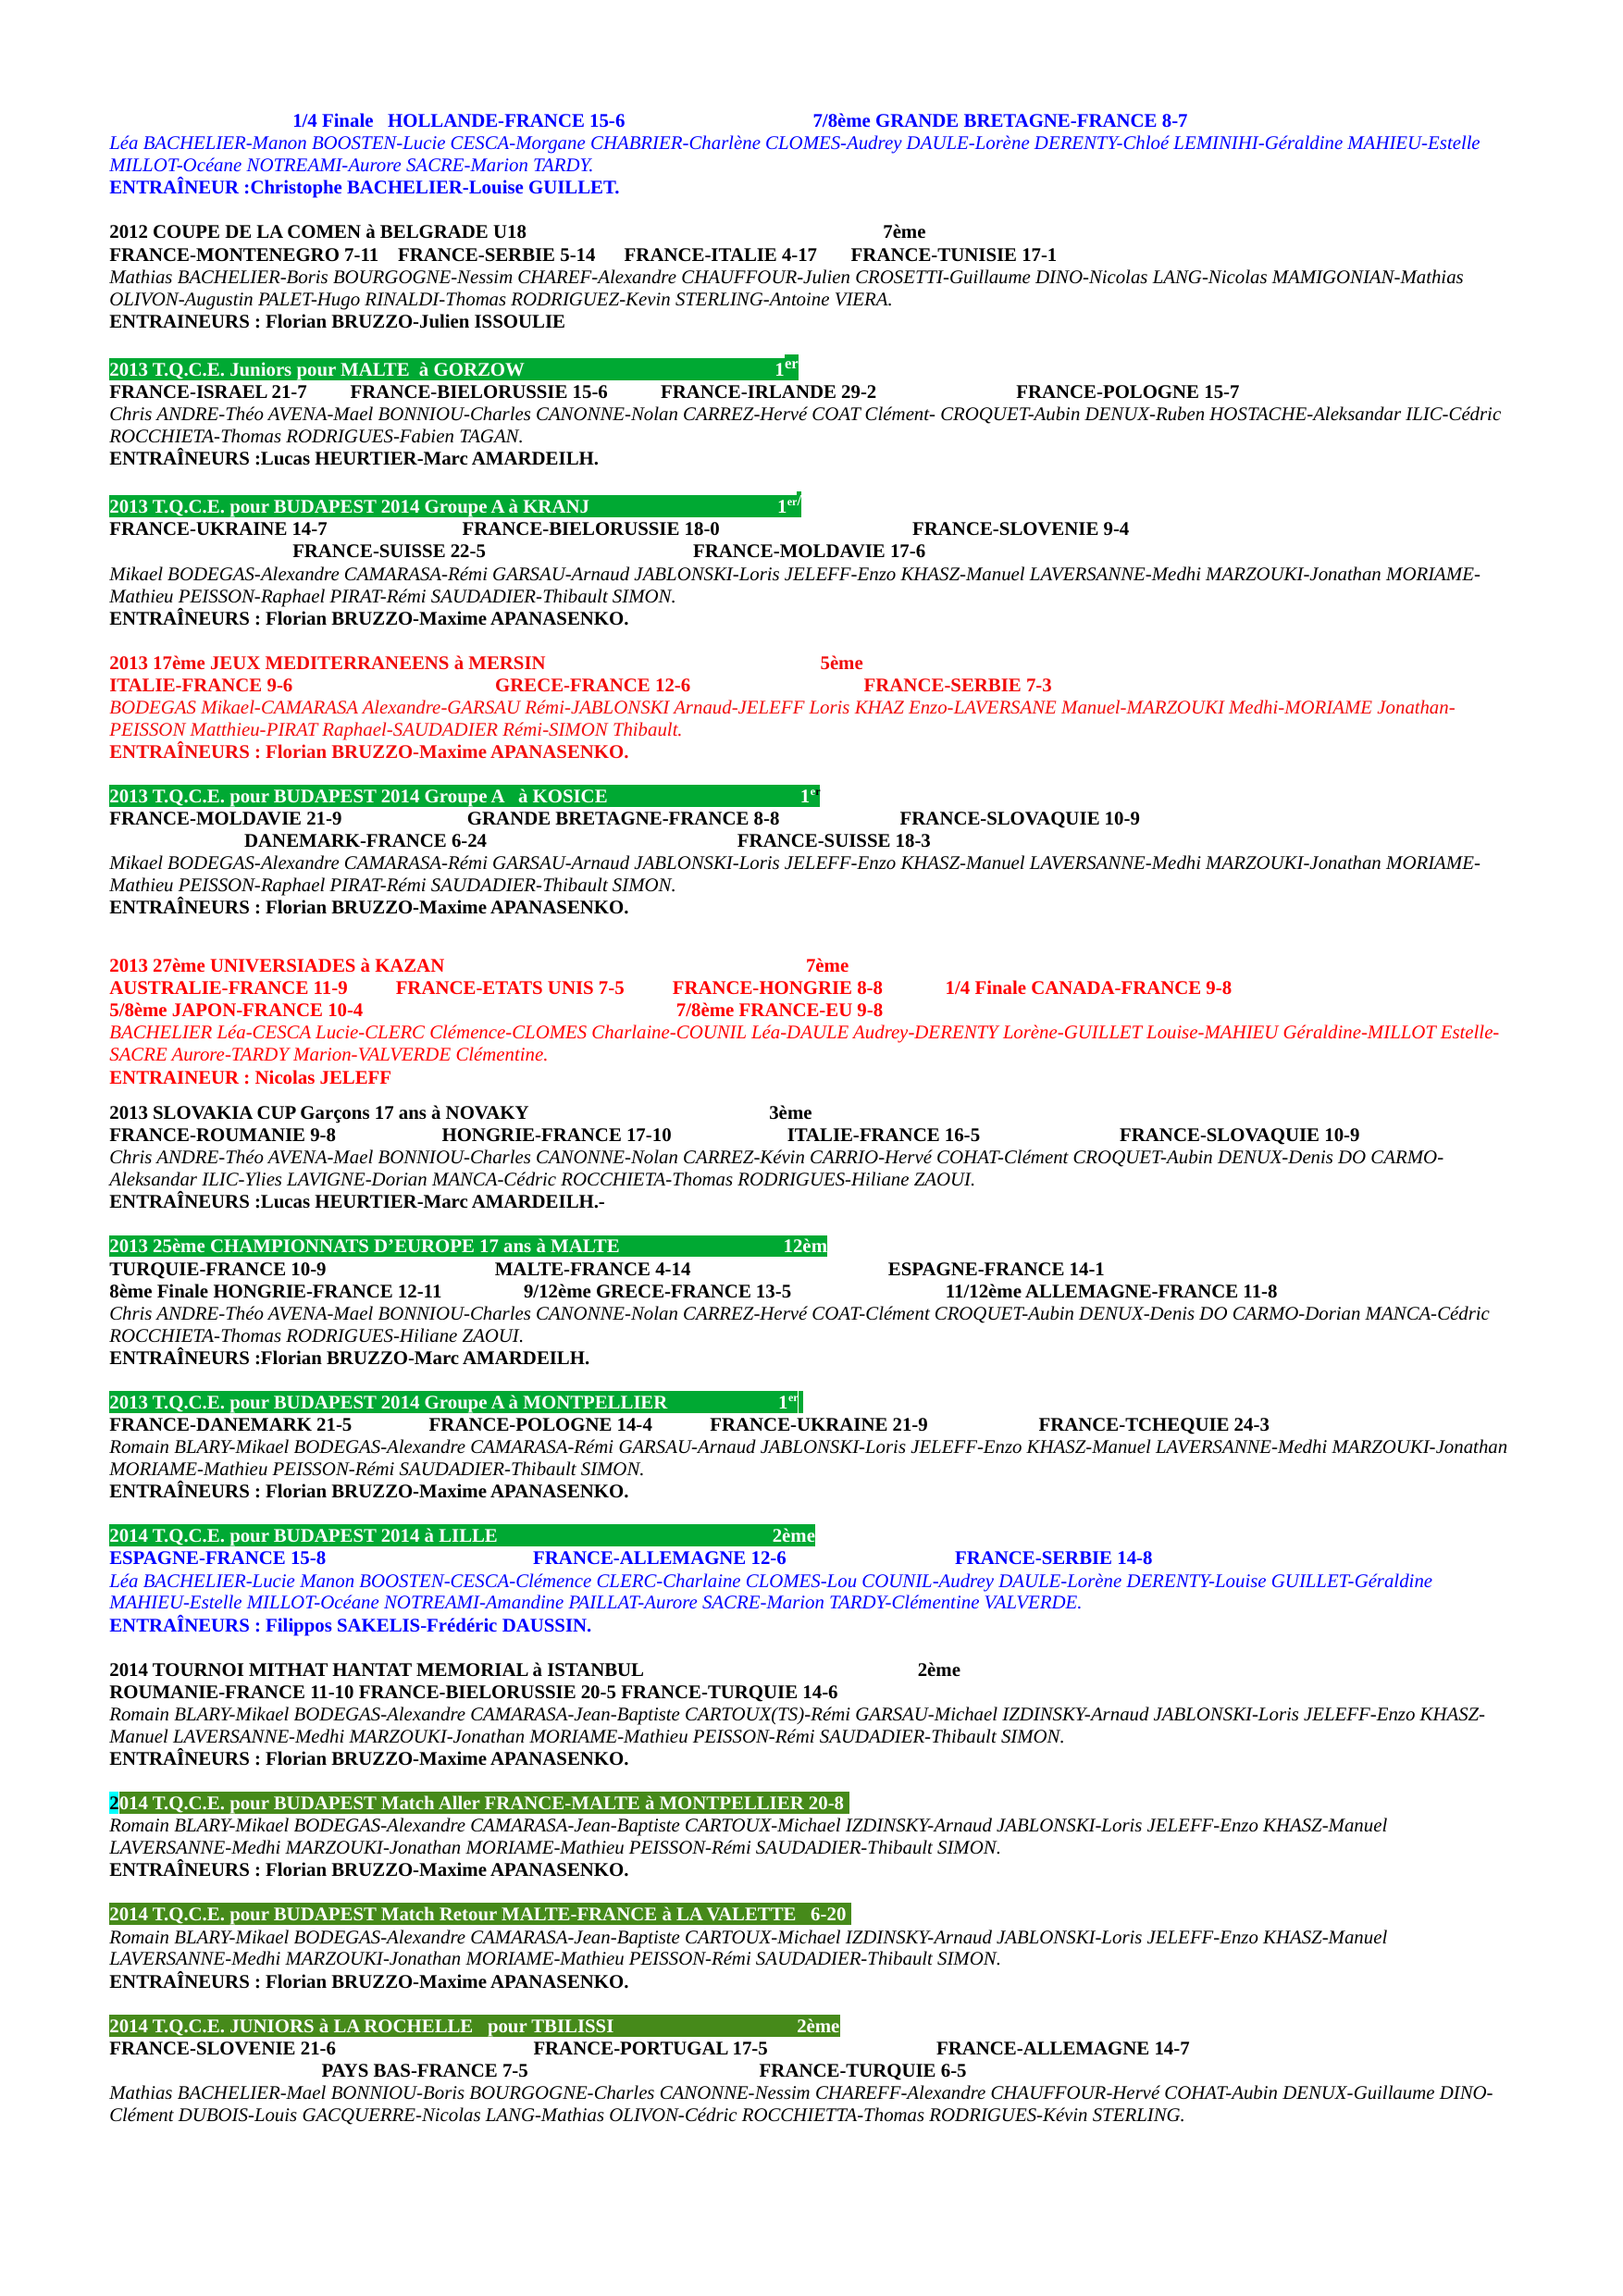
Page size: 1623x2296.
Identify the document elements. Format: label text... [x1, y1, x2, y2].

text FRANCE-DANEMARK 21-5 FRANCE-POLOGNE 14-4 FRANCE-UKRAINE 21-9 FRANCE-TCHEQUIE 24-3 [109, 1413, 1514, 1435]
text ENTRAÎNEURS : Florian BRUZZO-Maxime APANASENKO. [109, 1969, 1514, 1992]
text 2013 T.Q.C.E. pour BUDAPEST 2014 Groupe A à KRANJ 1er/ [109, 491, 1514, 517]
text ESPAGNE-FRANCE 15-8 FRANCE-ALLEMAGNE 12-6 FRANCE-SERBIE 14-8 [109, 1546, 1514, 1569]
text 2013 SLOVAKIA CUP Garçons 17 ans à NOVAKY 3ème [109, 1101, 1514, 1123]
text Chris ANDRE-Théo AVENA-Mael BONNIOU-Charles CANONNE-Nolan CARREZ-Hervé COAT Clément- CROQUET-Aubin DENUX-Ruben HOSTACHE-Aleksandar ILIC-Cédric ROCCHIETA-Thomas RODRIGUES-Fabien TAGAN. [109, 403, 1514, 447]
text FRANCE-SUISSE 22-5 FRANCE-MOLDAVIE 17-6 [109, 540, 1514, 562]
text 2012 COUPE DE LA COMEN à BELGRADE U18 7ème [109, 220, 1514, 242]
text 8ème Finale HONGRIE-FRANCE 12-11 9/12ème GRECE-FRANCE 13-5 11/12ème ALLEMAGNE-FRANCE 11-8 [109, 1280, 1514, 1302]
text 2014 T.Q.C.E. JUNIORS à LA ROCHELLE pour TBILISSI 2ème [109, 2015, 1514, 2037]
text Mikael BODEGAS-Alexandre CAMARASA-Rémi GARSAU-Arnaud JABLONSKI-Loris JELEFF-Enzo KHASZ-Manuel LAVERSANNE-Medhi MARZOUKI-Jonathan MORIAME-Mathieu PEISSON-Raphael PIRAT-Rémi SAUDADIER-Thibault SIMON. [109, 562, 1514, 607]
text ENTRAÎNEURS : Florian BRUZZO-Maxime APANASENKO. [109, 896, 1514, 918]
text Romain BLARY-Mikael BODEGAS-Alexandre CAMARASA-Jean-Baptiste CARTOUX-Michael IZDINSKY-Arnaud JABLONSKI-Loris JELEFF-Enzo KHASZ-Manuel LAVERSANNE-Medhi MARZOUKI-Jonathan MORIAME-Mathieu PEISSON-Rémi SAUDADIER-Thibault SIMON. [109, 1925, 1514, 1969]
text FRANCE-UKRAINE 14-7 FRANCE-BIELORUSSIE 18-0 FRANCE-SLOVENIE 9-4 [109, 517, 1514, 540]
text 2014 T.Q.C.E. pour BUDAPEST 2014 à LILLE 2ème [109, 1524, 1514, 1546]
text TURQUIE-FRANCE 10-9 MALTE-FRANCE 4-14 ESPAGNE-FRANCE 14-1 [109, 1257, 1514, 1280]
text ENTRAÎNEURS :Florian BRUZZO-Marc AMARDEILH. [109, 1347, 1514, 1369]
text ITALIE-FRANCE 9-6 GRECE-FRANCE 12-6 FRANCE-SERBIE 7-3 [109, 674, 1514, 696]
text 2013 T.Q.C.E. pour BUDAPEST 2014 Groupe A à KOSICE 1er [109, 785, 1514, 807]
text 2013 27ème UNIVERSIADES à KAZAN 7ème AUSTRALIE-FRANCE 11-9 FRANCE-ETATS UNIS 7-5 FRANCE-HONGRIE 8-8 1/4 Finale CANADA-FRANCE 9-8 5/8ème JAPON-FRANCE 10-4 7/8ème FRANCE-EU 9-8 BACHELIER Léa-CESCA Lucie-CLERC Clémence-CLOMES Charlaine-COUNIL Léa-DAULE Audrey-DERENTY Lorène-GUILLET Louise-MAHIEU Géraldine-MILLOT Estelle-SACRE Aurore-TARDY Marion-VALVERDE Clémentine. ENTRAINEUR : Nicolas JELEFF [109, 954, 1514, 1088]
text ENTRAÎNEURS :Lucas HEURTIER-Marc AMARDEILH.- [109, 1190, 1514, 1212]
text 2013 25ème CHAMPIONNATS D’EUROPE 17 ans à MALTE 12èm [109, 1235, 1514, 1257]
text FRANCE-ROUMANIE 9-8 HONGRIE-FRANCE 17-10 ITALIE-FRANCE 16-5 FRANCE-SLOVAQUIE 10-9 [109, 1123, 1514, 1146]
text Chris ANDRE-Théo AVENA-Mael BONNIOU-Charles CANONNE-Nolan CARREZ-Hervé COAT-Clément CROQUET-Aubin DENUX-Denis DO CARMO-Dorian MANCA-Cédric ROCCHIETA-Thomas RODRIGUES-Hiliane ZAOUI. [109, 1302, 1514, 1347]
text ENTRAÎNEURS : Florian BRUZZO-Maxime APANASENKO. [109, 607, 1514, 629]
text FRANCE-SLOVENIE 21-6 FRANCE-PORTUGAL 17-5 FRANCE-ALLEMAGNE 14-7 [109, 2037, 1514, 2059]
text ENTRAINEURS : Florian BRUZZO-Julien ISSOULIE [109, 310, 1514, 332]
text ENTRAÎNEURS : Florian BRUZZO-Maxime APANASENKO. [109, 1480, 1514, 1502]
text 2014 T.Q.C.E. pour BUDAPEST Match Retour MALTE-FRANCE à LA VALETTE 6-20 [109, 1903, 1514, 1925]
text FRANCE-MOLDAVIE 21-9 GRANDE BRETAGNE-FRANCE 8-8 FRANCE-SLOVAQUIE 10-9 [109, 807, 1514, 829]
text Mathias BACHELIER-Boris BOURGOGNE-Nessim CHAREF-Alexandre CHAUFFOUR-Julien CROSETTI-Guillaume DINO-Nicolas LANG-Nicolas MAMIGONIAN-Mathias OLIVON-Augustin PALET-Hugo RINALDI-Thomas RODRIGUEZ-Kevin STERLING-Antoine VIERA. [109, 266, 1514, 310]
text Léa BACHELIER-Manon BOOSTEN-Lucie CESCA-Morgane CHABRIER-Charlène CLOMES-Audrey DAULE-Lorène DERENTY-Chloé LEMINIHI-Géraldine MAHIEU-Estelle MILLOT-Océane NOTREAMI-Aurore SACRE-Marion TARDY. [109, 131, 1514, 176]
text 2014 T.Q.C.E. pour BUDAPEST Match Aller FRANCE-MALTE à MONTPELLIER 20-8 [109, 1792, 1514, 1814]
text ENTRAÎNEURS : Florian BRUZZO-Maxime APANASENKO. [109, 740, 1514, 763]
text ENTRAÎNEURS :Lucas HEURTIER-Marc AMARDEILH. [109, 447, 1514, 469]
text Mikael BODEGAS-Alexandre CAMARASA-Rémi GARSAU-Arnaud JABLONSKI-Loris JELEFF-Enzo KHASZ-Manuel LAVERSANNE-Medhi MARZOUKI-Jonathan MORIAME-Mathieu PEISSON-Raphael PIRAT-Rémi SAUDADIER-Thibault SIMON. [109, 851, 1514, 896]
text 2013 T.Q.C.E. pour BUDAPEST 2014 Groupe A à MONTPELLIER 1er [109, 1391, 1514, 1413]
text Léa BACHELIER-Lucie Manon BOOSTEN-CESCA-Clémence CLERC-Charlaine CLOMES-Lou COUNIL-Audrey DAULE-Lorène DERENTY-Louise GUILLET-Géraldine MAHIEU-Estelle MILLOT-Océane NOTREAMI-Amandine PAILLAT-Aurore SACRE-Marion TARDY-Clémentine VALVERDE. [109, 1569, 1514, 1613]
text 2014 TOURNOI MITHAT HANTAT MEMORIAL à ISTANBUL 2ème [109, 1658, 1514, 1681]
text ENTRAÎNEURS : Filippos SAKELIS-Frédéric DAUSSIN. [109, 1613, 1514, 1636]
text 1/4 Finale HOLLANDE-FRANCE 15-6 7/8ème GRANDE BRETAGNE-FRANCE 8-7 [109, 109, 1514, 131]
text FRANCE-ISRAEL 21-7 FRANCE-BIELORUSSIE 15-6 FRANCE-IRLANDE 29-2 FRANCE-POLOGNE 15-7 [109, 380, 1514, 403]
text 2013 T.Q.C.E. Juniors pour MALTE à GORZOW 1er [109, 354, 1514, 380]
text ENTRAÎNEUR :Christophe BACHELIER-Louise GUILLET. [109, 176, 1514, 198]
text ENTRAÎNEURS : Florian BRUZZO-Maxime APANASENKO. [109, 1858, 1514, 1880]
text FRANCE-MONTENEGRO 7-11 FRANCE-SERBIE 5-14 FRANCE-ITALIE 4-17 FRANCE-TUNISIE 17-1 [109, 242, 1514, 266]
text Romain BLARY-Mikael BODEGAS-Alexandre CAMARASA-Rémi GARSAU-Arnaud JABLONSKI-Loris JELEFF-Enzo KHASZ-Manuel LAVERSANNE-Medhi MARZOUKI-Jonathan MORIAME-Mathieu PEISSON-Rémi SAUDADIER-Thibault SIMON. [109, 1435, 1514, 1480]
text Romain BLARY-Mikael BODEGAS-Alexandre CAMARASA-Jean-Baptiste CARTOUX(TS)-Rémi GARSAU-Michael IZDINSKY-Arnaud JABLONSKI-Loris JELEFF-Enzo KHASZ-Manuel LAVERSANNE-Medhi MARZOUKI-Jonathan MORIAME-Mathieu PEISSON-Rémi SAUDADIER-Thibault SIMON. [109, 1703, 1514, 1747]
text ENTRAÎNEURS : Florian BRUZZO-Maxime APANASENKO. [109, 1747, 1514, 1769]
text ROUMANIE-FRANCE 11-10 FRANCE-BIELORUSSIE 20-5 FRANCE-TURQUIE 14-6 [109, 1681, 1514, 1703]
text Romain BLARY-Mikael BODEGAS-Alexandre CAMARASA-Jean-Baptiste CARTOUX-Michael IZDINSKY-Arnaud JABLONSKI-Loris JELEFF-Enzo KHASZ-Manuel LAVERSANNE-Medhi MARZOUKI-Jonathan MORIAME-Mathieu PEISSON-Rémi SAUDADIER-Thibault SIMON. [109, 1814, 1514, 1858]
text Chris ANDRE-Théo AVENA-Mael BONNIOU-Charles CANONNE-Nolan CARREZ-Kévin CARRIO-Hervé COHAT-Clément CROQUET-Aubin DENUX-Denis DO CARMO-Aleksandar ILIC-Ylies LAVIGNE-Dorian MANCA-Cédric ROCCHIETA-Thomas RODRIGUES-Hiliane ZAOUI. [109, 1146, 1514, 1190]
text BODEGAS Mikael-CAMARASA Alexandre-GARSAU Rémi-JABLONSKI Arnaud-JELEFF Loris KHAZ Enzo-LAVERSANE Manuel-MARZOUKI Medhi-MORIAME Jonathan-PEISSON Matthieu-PIRAT Raphael-SAUDADIER Rémi-SIMON Thibault. [109, 696, 1514, 740]
text Mathias BACHELIER-Mael BONNIOU-Boris BOURGOGNE-Charles CANONNE-Nessim CHAREFF-Alexandre CHAUFFOUR-Hervé COHAT-Aubin DENUX-Guillaume DINO-Clément DUBOIS-Louis GACQUERRE-Nicolas LANG-Mathias OLIVON-Cédric ROCCHIETTA-Thomas RODRIGUES-Kévin STERLING. [109, 2081, 1514, 2126]
text PAYS BAS-FRANCE 7-5 FRANCE-TURQUIE 6-5 [109, 2059, 1514, 2081]
text DANEMARK-FRANCE 6-24 FRANCE-SUISSE 18-3 [109, 829, 1514, 851]
text 2013 17ème JEUX MEDITERRANEENS à MERSIN 5ème [109, 652, 1514, 674]
